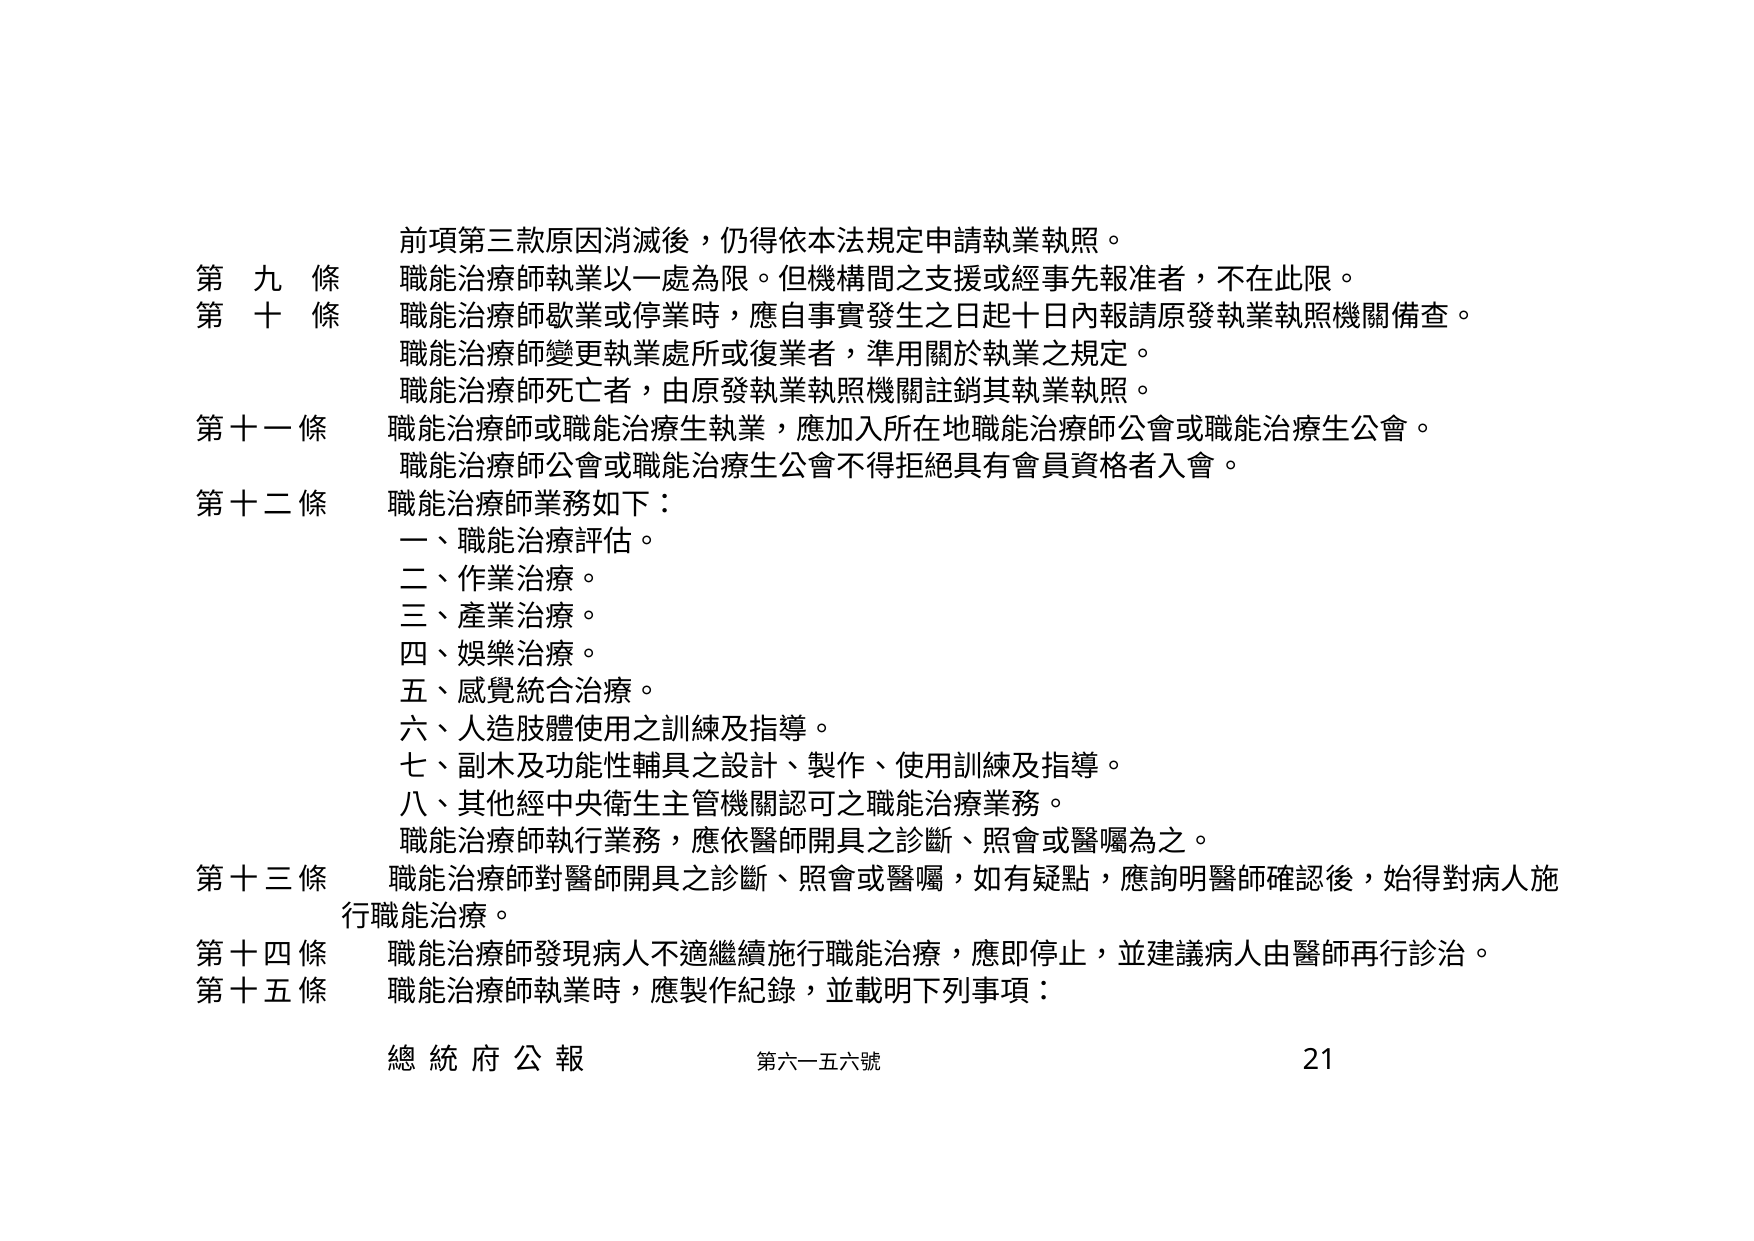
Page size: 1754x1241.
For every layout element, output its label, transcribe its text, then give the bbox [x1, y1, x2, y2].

text 五、感覺統合治療。 [399, 672, 1559, 709]
text 職能治療師死亡者，由原發執業執照機關註銷其執業執照。 [341, 372, 1559, 409]
text 四、娛樂治療。 [399, 634, 1559, 672]
text 二、作業治療。 [399, 559, 1559, 597]
text 第十一條 職能治療師或職能治療生執業，應加入所在地職能治療師公會或職能治療生公會。 [195, 409, 1559, 447]
text 第 九 條 職能治療師執業以一處為限。但機構間之支援或經事先報准者，不在此限。 [195, 259, 1559, 297]
text 職能治療師執行業務，應依醫師開具之診斷、照會或醫囑為之。 [341, 822, 1559, 859]
text 第十二條 職能治療師業務如下： [195, 484, 1559, 522]
text 八、其他經中央衛生主管機關認可之職能治療業務。 [399, 784, 1559, 822]
text 一、職能治療評估。 [399, 522, 1559, 559]
text 第十四條 職能治療師發現病人不適繼續施行職能治療，應即停止，並建議病人由醫師再行診治。 [195, 934, 1559, 972]
text 職能治療師公會或職能治療生公會不得拒絕具有會員資格者入會。 [341, 447, 1559, 484]
text 六、人造肢體使用之訓練及指導。 [399, 709, 1559, 747]
text 第十五條 職能治療師執業時，應製作紀錄，並載明下列事項： [195, 972, 1559, 1009]
text 第十三條 職能治療師對醫師開具之診斷、照會或醫囑，如有疑點，應詢明醫師確認後，始得對病人施行職能治療。 [195, 859, 1559, 934]
text 第 十 條 職能治療師歇業或停業時，應自事實發生之日起十日內報請原發執業執照機關備查。 [195, 297, 1559, 334]
text 職能治療師變更執業處所或復業者，準用關於執業之規定。 [341, 334, 1559, 372]
text 前項第三款原因消滅後，仍得依本法規定申請執業執照。 [341, 222, 1559, 259]
text 三、產業治療。 [399, 597, 1559, 634]
text 七、副木及功能性輔具之設計、製作、使用訓練及指導。 [399, 747, 1559, 784]
